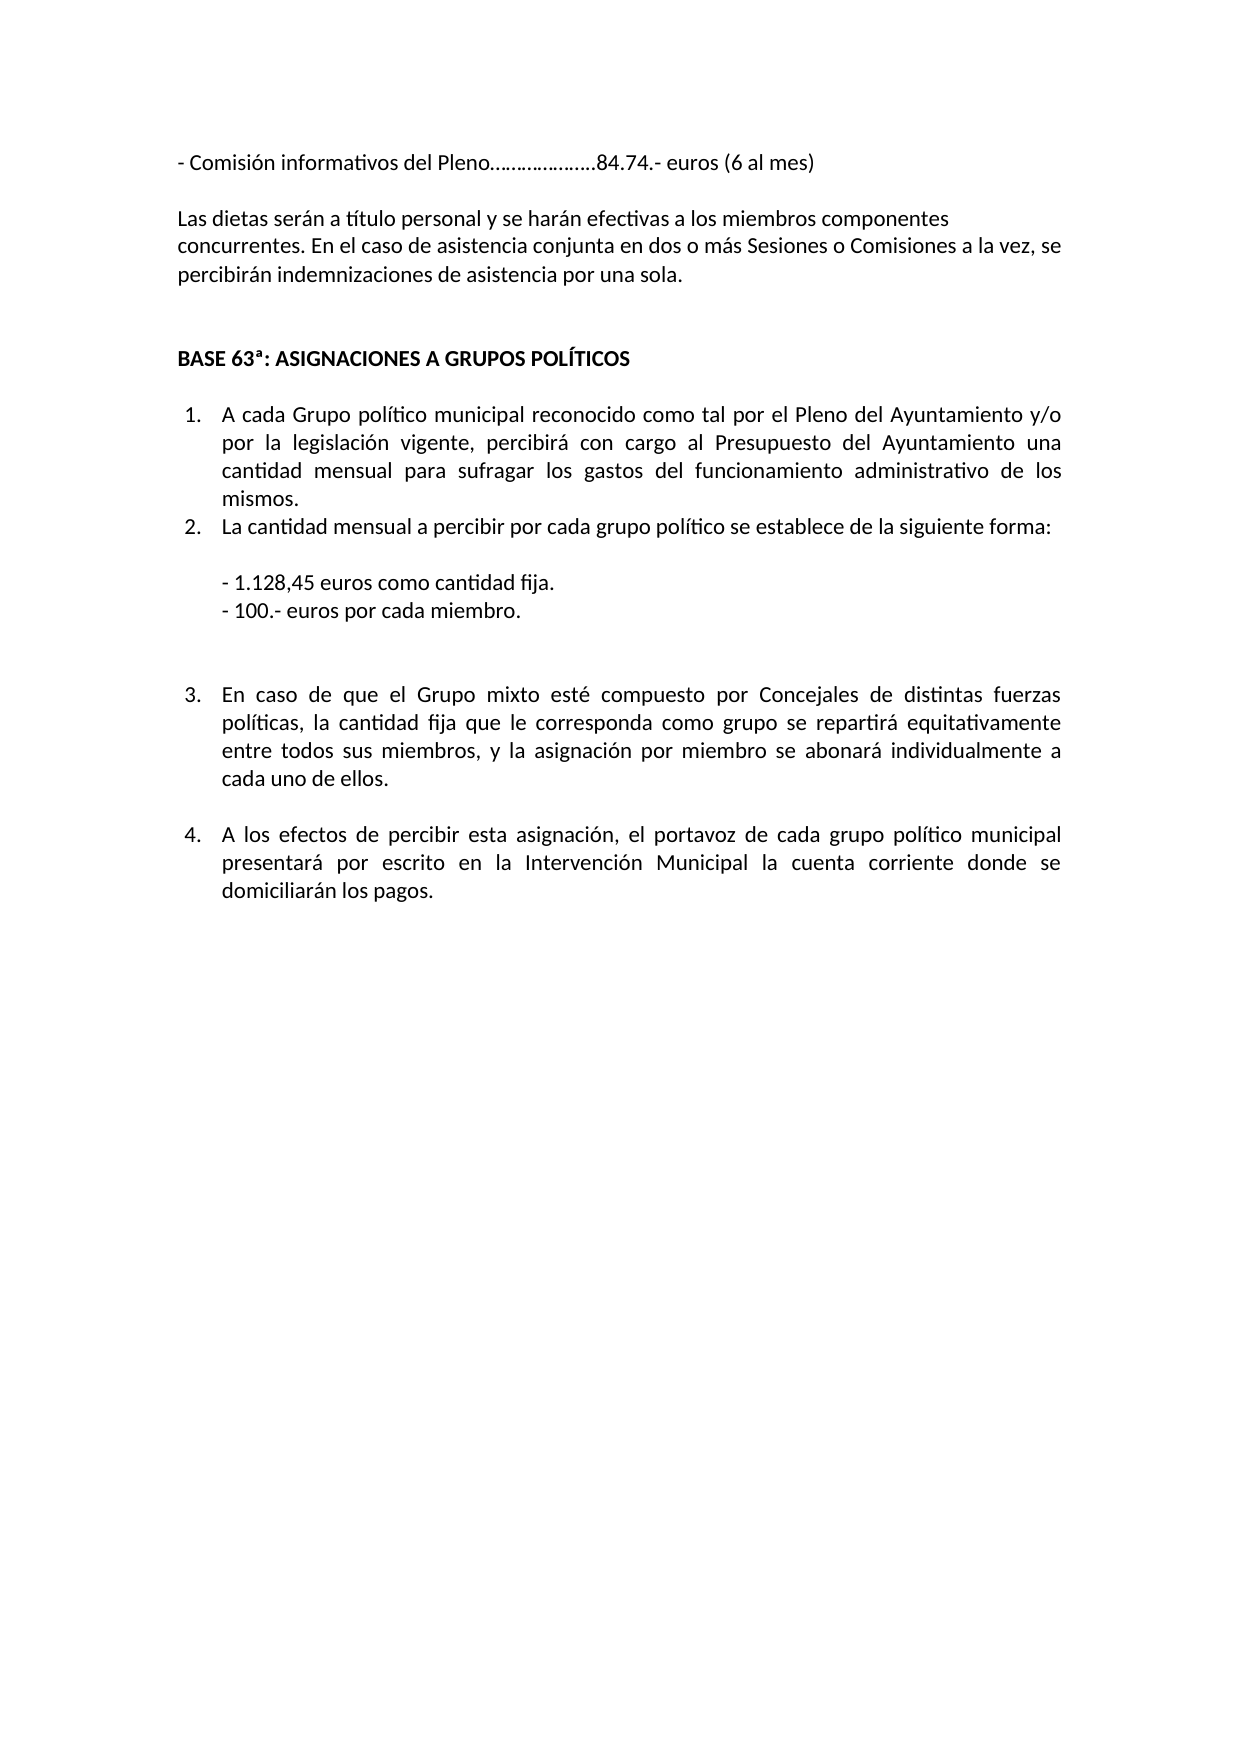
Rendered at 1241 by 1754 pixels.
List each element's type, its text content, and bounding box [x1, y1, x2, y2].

list A los efectos de percibir esta asignación, el portavoz de cada grupo político municipal presentará por escrito en la Intervención Municipal la cuenta corriente donde se domiciliarán los pagos. [184, 820, 1063, 904]
list A cada Grupo político municipal reconocido como tal por el Pleno del Ayuntamiento y/o por la legislación vigente, percibirá con cargo al Presupuesto del Ayuntamiento una cantidad mensual para sufragar los gastos del funcionamiento administrativo de los mismos. [184, 400, 1063, 512]
text - 1.128,45 euros como cantidad fija. [222, 568, 1063, 596]
text BASE 63ª: ASIGNACIONES A GRUPOS POLÍTICOS [177, 344, 1063, 372]
text - Comisión informativos del Pleno………………..84.74.- euros (6 al mes) [177, 148, 1063, 176]
list La cantidad mensual a percibir por cada grupo político se establece de la siguiente forma: [184, 512, 1063, 540]
text Las dietas serán a título personal y se harán efectivas a los miembros componentes concurrentes. En el caso de asistencia conjunta en dos o más Sesiones o Comisiones a la vez, se percibirán indemnizaciones de asistencia por una sola. [177, 204, 1063, 288]
text - 100.- euros por cada miembro. [222, 596, 1063, 624]
list En caso de que el Grupo mixto esté compuesto por Concejales de distintas fuerzas políticas, la cantidad fija que le corresponda como grupo se repartirá equitativamente entre todos sus miembros, y la asignación por miembro se abonará individualmente a cada uno de ellos. [184, 680, 1063, 792]
